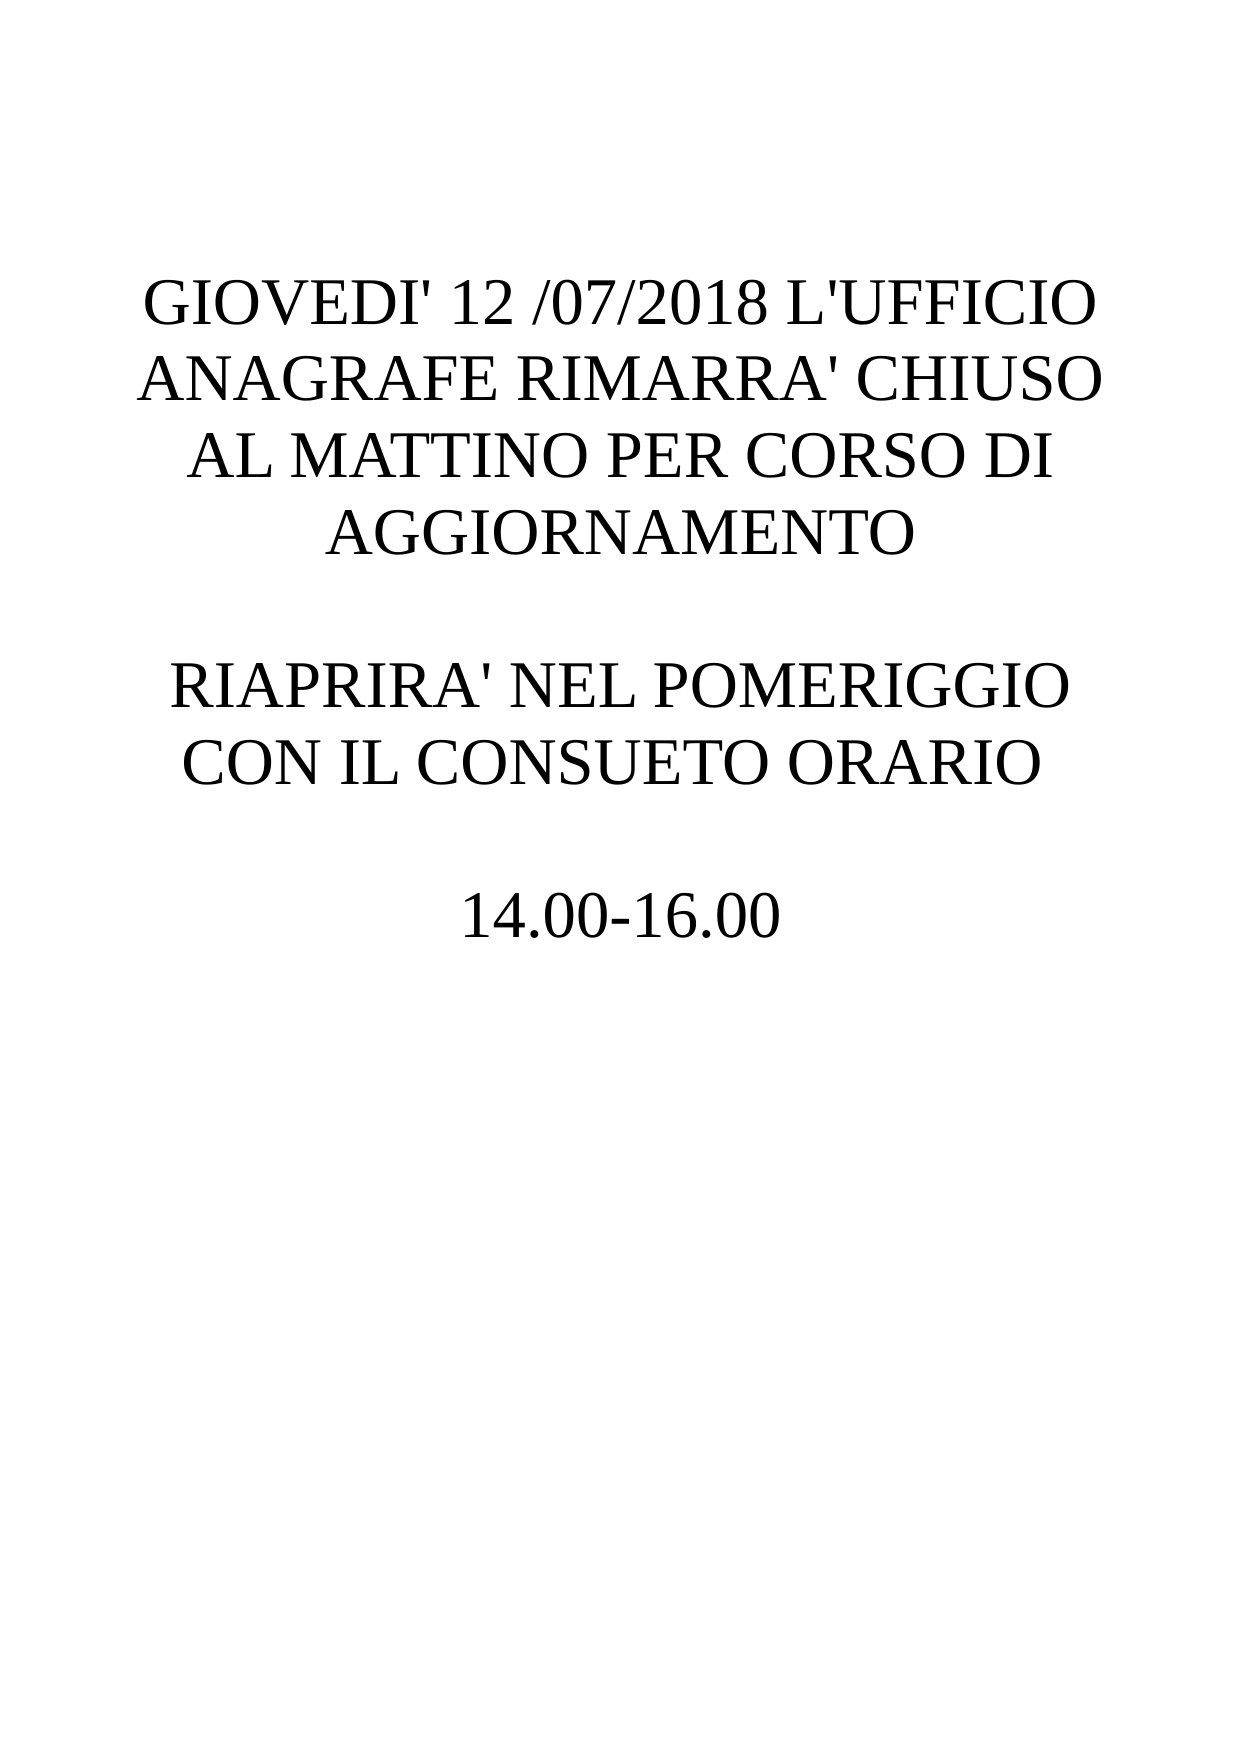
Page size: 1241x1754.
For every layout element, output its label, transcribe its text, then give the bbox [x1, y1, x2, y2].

text RIAPRIRA' NEL POMERIGGIO CON IL CONSUETO ORARIO [118, 645, 1122, 798]
text 14.00-16.00 [118, 875, 1122, 952]
text GIOVEDI' 12 /07/2018 L'UFFICIO ANAGRAFE RIMARRA' CHIUSO AL MATTINO PER CORSO DI AGGIORNAMENTO [118, 262, 1122, 568]
